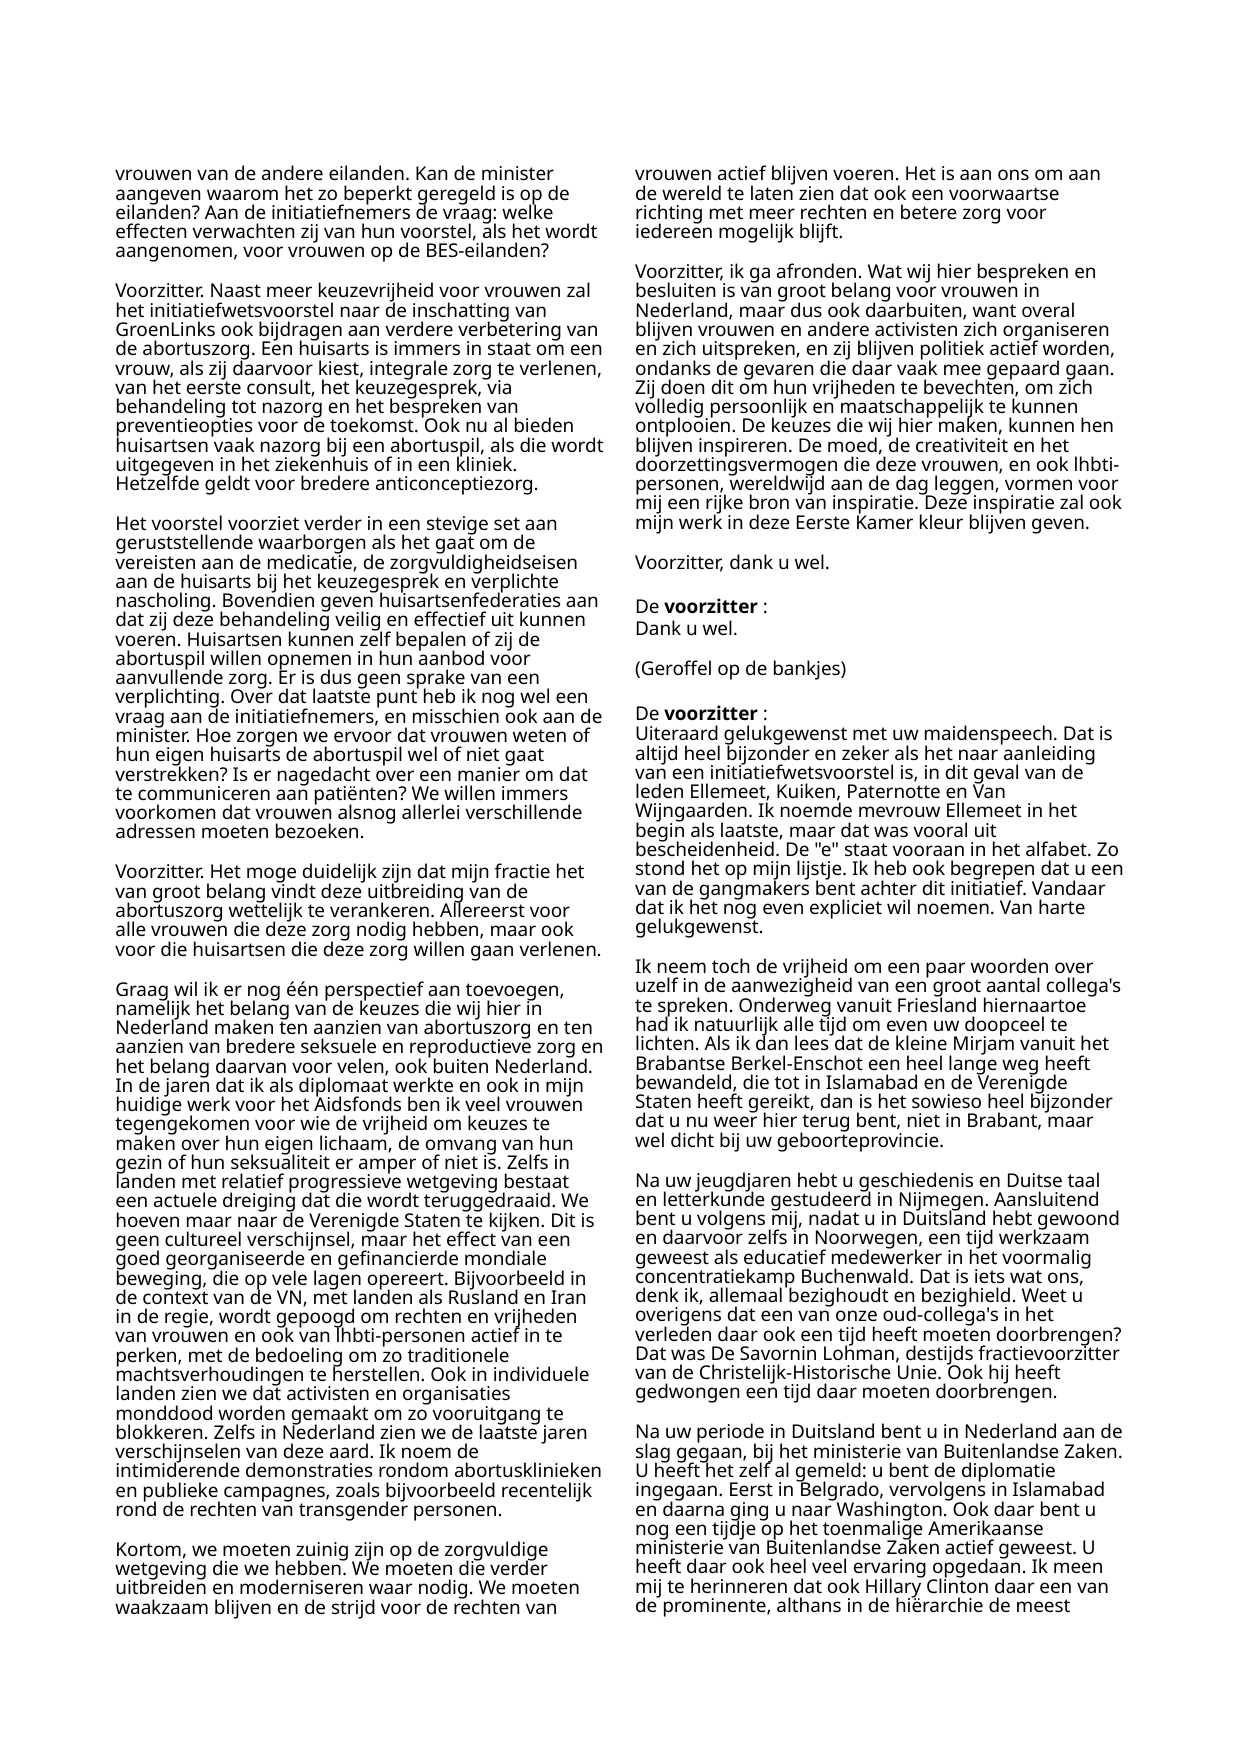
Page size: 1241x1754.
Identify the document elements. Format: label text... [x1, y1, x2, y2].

text (Geroffel op de bankjes) [635, 659, 1125, 679]
text vrouwen van de andere eilanden. Kan de minister aangeven waarom het zo beperkt geregeld is op de eilanden? Aan de initiatiefnemers de vraag: welke effecten verwachten zij van hun voorstel, als het wordt aangenomen, voor vrouwen op de BES-eilanden? [115, 165, 605, 262]
text Kortom, we moeten zuinig zijn op de zorgvuldige wetgeving die we hebben. We moeten die verder uitbreiden en moderniseren waar nodig. We moeten waakzaam blijven en de strijd voor de rechten van [115, 1541, 605, 1618]
text Ik neem toch de vrijheid om een paar woorden over uzelf in de aanwezigheid van een groot aantal collega's te spreken. Onderweg vanuit Friesland hiernaartoe had ik natuurlijk alle tijd om even uw doopceel te lichten. Als ik dan lees dat de kleine Mirjam vanuit het Brabantse Berkel-Enschot een heel lange weg heeft bewandeld, die tot in Islamabad en de Verenigde Staten heeft gereikt, dan is het sowieso heel bijzonder dat u nu weer hier terug bent, niet in Brabant, maar wel dicht bij uw geboorteprovincie. [635, 958, 1125, 1151]
text Voorzitter, ik ga afronden. Wat wij hier bespreken en besluiten is van groot belang voor vrouwen in Nederland, maar dus ook daarbuiten, want overal blijven vrouwen en andere activisten zich organiseren en zich uitspreken, en zij blijven politiek actief worden, ondanks de gevaren die daar vaak mee gepaard gaan. Zij doen dit om hun vrijheden te bevechten, om zich volledig persoonlijk en maatschappelijk te kunnen ontplooien. De keuzes die wij hier maken, kunnen hen blijven inspireren. De moed, de creativiteit en het doorzettingsvermogen die deze vrouwen, en ook lhbti-personen, wereldwijd aan de dag leggen, vormen voor mij een rijke bron van inspiratie. Deze inspiratie zal ook mijn werk in deze Eerste Kamer kleur blijven geven. [635, 263, 1125, 533]
text Uiteraard gelukgewenst met uw maidenspeech. Dat is altijd heel bijzonder en zeker als het naar aanleiding van een initiatiefwetsvoorstel is, in dit geval van de leden Ellemeet, Kuiken, Paternotte en Van Wijngaarden. Ik noemde mevrouw Ellemeet in het begin als laatste, maar dat was vooral uit bescheidenheid. De "e" staat vooraan in het alfabet. Zo stond het op mijn lijstje. Ik heb ook begrepen dat u een van de gangmakers bent achter dit initiatief. Vandaar dat ik het nog even expliciet wil noemen. Van harte gelukgewenst. [635, 725, 1125, 937]
text Na uw jeugdjaren hebt u geschiedenis en Duitse taal en letterkunde gestudeerd in Nijmegen. Aansluitend bent u volgens mij, nadat u in Duitsland hebt gewoond en daarvoor zelfs in Noorwegen, een tijd werkzaam geweest als educatief medewerker in het voormalig concentratiekamp Buchenwald. Dat is iets wat ons, denk ik, allemaal bezighoudt en bezighield. Weet u overigens dat een van onze oud-collega's in het verleden daar ook een tijd heeft moeten doorbrengen? Dat was De Savornin Lohman, destijds fractievoorzitter van de Christelijk-Historische Unie. Ook hij heeft gedwongen een tijd daar moeten doorbrengen. [635, 1172, 1125, 1403]
text Na uw periode in Duitsland bent u in Nederland aan de slag gegaan, bij het ministerie van Buitenlandse Zaken. U heeft het zelf al gemeld: u bent de diplomatie ingegaan. Eerst in Belgrado, vervolgens in Islamabad en daarna ging u naar Washington. Ook daar bent u nog een tijdje op het toenmalige Amerikaanse ministerie van Buitenlandse Zaken actief geweest. U heeft daar ook heel veel ervaring opgedaan. Ik meen mij te herinneren dat ook Hillary Clinton daar een van de prominente, althans in de hiërarchie de meest [635, 1423, 1125, 1616]
text Graag wil ik er nog één perspectief aan toevoegen, namelijk het belang van de keuzes die wij hier in Nederland maken ten aanzien van abortuszorg en ten aanzien van bredere seksuele en reproductieve zorg en het belang daarvan voor velen, ook buiten Nederland. In de jaren dat ik als diplomaat werkte en ook in mijn huidige werk voor het Aidsfonds ben ik veel vrouwen tegengekomen voor wie de vrijheid om keuzes te maken over hun eigen lichaam, de omvang van hun gezin of hun seksualiteit er amper of niet is. Zelfs in landen met relatief progressieve wetgeving bestaat een actuele dreiging dat die wordt teruggedraaid. We hoeven maar naar de Verenigde Staten te kijken. Dit is geen cultureel verschijnsel, maar het effect van een goed georganiseerde en gefinancierde mondiale beweging, die op vele lagen opereert. Bijvoorbeeld in de context van de VN, met landen als Rusland en Iran in de regie, wordt gepoogd om rechten en vrijheden van vrouwen en ook van lhbti-personen actief in te perken, met de bedoeling om zo traditionele machtsverhoudingen te herstellen. Ook in individuele landen zien we dat activisten en organisaties monddood worden gemaakt om zo vooruitgang te blokkeren. Zelfs in Nederland zien we de laatste jaren verschijnselen van deze aard. Ik noem de intimiderende demonstraties rondom abortusklinieken en publieke campagnes, zoals bijvoorbeeld recentelijk rond de rechten van transgender personen. [115, 981, 605, 1520]
text Dank u wel. [635, 619, 1125, 639]
text Het voorstel voorziet verder in een stevige set aan geruststellende waarborgen als het gaat om de vereisten aan de medicatie, de zorgvuldigheidseisen aan de huisarts bij het keuzegesprek en verplichte nascholing. Bovendien geven huisartsenfederaties aan dat zij deze behandeling veilig en effectief uit kunnen voeren. Huisartsen kunnen zelf bepalen of zij de abortuspil willen opnemen in hun aanbod voor aanvullende zorg. Er is dus geen sprake van een verplichting. Over dat laatste punt heb ik nog wel een vraag aan de initiatiefnemers, en misschien ook aan de minister. Hoe zorgen we ervoor dat vrouwen weten of hun eigen huisarts de abortuspil wel of niet gaat verstrekken? Is er nagedacht over een manier om dat te communiceren aan patiënten? We willen immers voorkomen dat vrouwen alsnog allerlei verschillende adressen moeten bezoeken. [115, 515, 605, 843]
text Voorzitter. Naast meer keuzevrijheid voor vrouwen zal het initiatiefwetsvoorstel naar de inschatting van GroenLinks ook bijdragen aan verdere verbetering van de abortuszorg. Een huisarts is immers in staat om een vrouw, als zij daarvoor kiest, integrale zorg te verlenen, van het eerste consult, het keuzegesprek, via behandeling tot nazorg en het bespreken van preventieopties voor de toekomst. Ook nu al bieden huisartsen vaak nazorg bij een abortuspil, als die wordt uitgegeven in het ziekenhuis of in een kliniek. Hetzelfde geldt voor bredere anticonceptiezorg. [115, 282, 605, 494]
text De voorzitter : [635, 700, 1125, 725]
text De voorzitter : [635, 594, 1125, 619]
text vrouwen actief blijven voeren. Het is aan ons om aan de wereld te laten zien dat ook een voorwaartse richting met meer rechten en betere zorg voor iedereen mogelijk blijft. [635, 165, 1125, 242]
text Voorzitter, dank u wel. [635, 554, 1125, 573]
text Voorzitter. Het moge duidelijk zijn dat mijn fractie het van groot belang vindt deze uitbreiding van de abortuszorg wettelijk te verankeren. Allereerst voor alle vrouwen die deze zorg nodig hebben, maar ook voor die huisartsen die deze zorg willen gaan verlenen. [115, 863, 605, 960]
